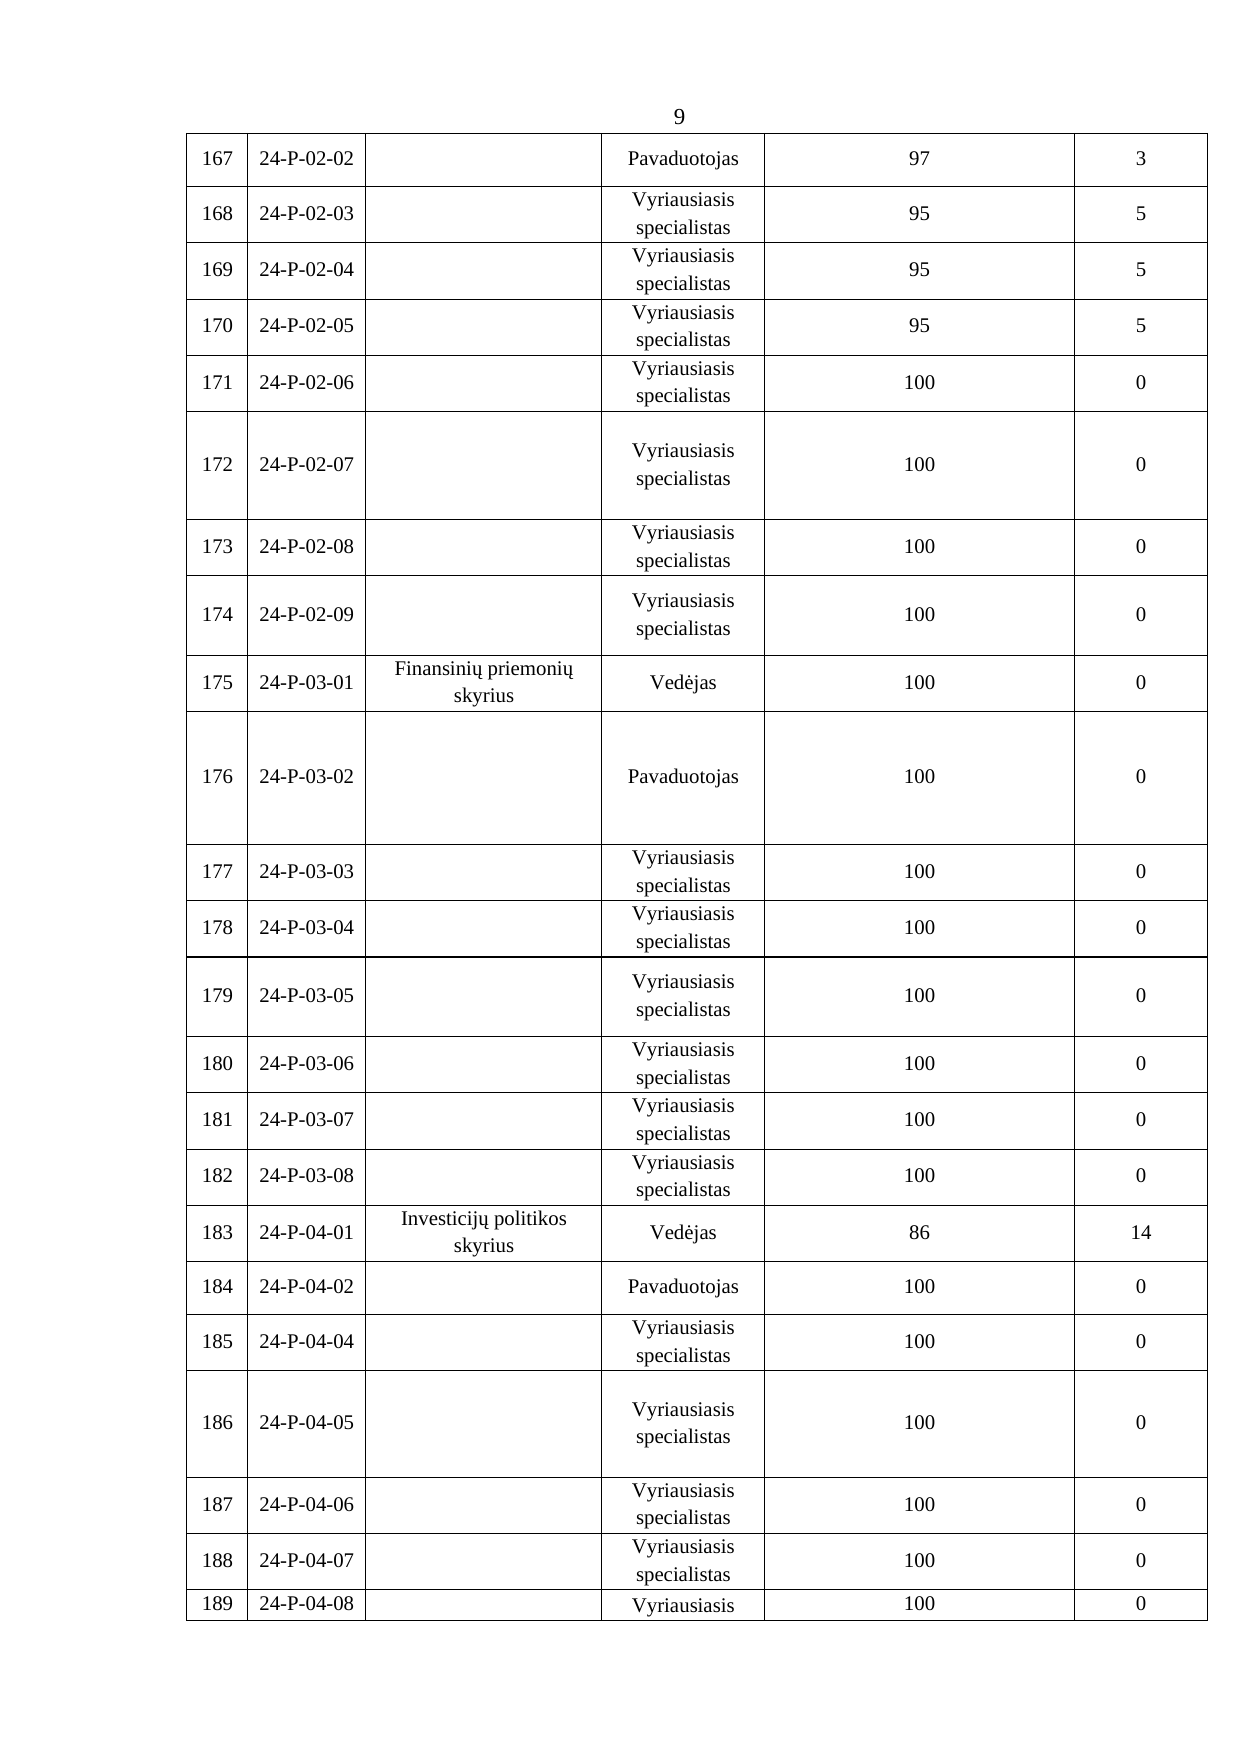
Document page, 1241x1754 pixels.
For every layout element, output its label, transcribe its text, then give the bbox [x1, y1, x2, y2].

table_cell Vyriausiasis specialistas [602, 187, 764, 242]
table_cell Vyriausiasis specialistas [602, 1093, 764, 1148]
table_cell 179 [187, 958, 247, 1036]
table_cell 100 [765, 1093, 1074, 1148]
table_cell 100 [765, 1037, 1074, 1092]
table_cell [366, 1150, 601, 1205]
table_cell Vyriausiasis specialistas [602, 1371, 764, 1477]
table_cell 24-P-02-05 [248, 300, 365, 355]
table_cell 178 [187, 901, 247, 956]
table_cell 0 [1075, 356, 1207, 411]
table_cell 24-P-02-02 [248, 134, 365, 186]
table_cell Vyriausiasis specialistas [602, 901, 764, 956]
table_cell [366, 1534, 601, 1589]
table_cell 0 [1075, 656, 1207, 711]
table_cell 24-P-04-04 [248, 1315, 365, 1370]
table_cell 0 [1075, 712, 1207, 844]
table_cell 169 [187, 243, 247, 298]
table_cell [366, 187, 601, 242]
table_cell 3 [1075, 134, 1207, 186]
table_cell [366, 1590, 601, 1620]
table_cell 24-P-02-09 [248, 576, 365, 655]
table_cell 24-P-04-05 [248, 1371, 365, 1477]
table_cell [366, 1371, 601, 1477]
table_cell 24-P-04-06 [248, 1478, 365, 1533]
table_cell [366, 134, 601, 186]
table_cell [366, 243, 601, 298]
table_cell Vyriausiasis specialistas [602, 1534, 764, 1589]
table_cell Vyriausiasis specialistas [602, 1315, 764, 1370]
table_cell 100 [765, 1534, 1074, 1589]
table_cell 0 [1075, 1478, 1207, 1533]
table_cell 0 [1075, 576, 1207, 655]
table_cell 24-P-02-07 [248, 412, 365, 519]
table_cell [366, 1262, 601, 1314]
table_cell 24-P-02-08 [248, 520, 365, 575]
table_cell Vedėjas [602, 656, 764, 711]
table_cell Finansinių priemonių skyrius [366, 656, 601, 711]
table_cell Vedėjas [602, 1206, 764, 1261]
table_cell 0 [1075, 1093, 1207, 1148]
table_cell 0 [1075, 1590, 1207, 1620]
table_cell 0 [1075, 520, 1207, 575]
table_cell 14 [1075, 1206, 1207, 1261]
table_cell 171 [187, 356, 247, 411]
table_cell 0 [1075, 1371, 1207, 1477]
table_cell Investicijų politikos skyrius [366, 1206, 601, 1261]
table_cell 0 [1075, 1315, 1207, 1370]
table_cell Vyriausiasis specialistas [602, 520, 764, 575]
table_cell [366, 1037, 601, 1092]
table_cell 24-P-02-03 [248, 187, 365, 242]
table_cell 100 [765, 1315, 1074, 1370]
table_cell 5 [1075, 243, 1207, 298]
table_cell Pavaduotojas [602, 134, 764, 186]
table_cell 0 [1075, 1037, 1207, 1092]
table_cell Vyriausiasis specialistas [602, 1478, 764, 1533]
table_cell 183 [187, 1206, 247, 1261]
table_cell 0 [1075, 845, 1207, 900]
table_cell 181 [187, 1093, 247, 1148]
table_cell 24-P-03-02 [248, 712, 365, 844]
table_cell 100 [765, 712, 1074, 844]
table_cell [366, 412, 601, 519]
table_cell 100 [765, 845, 1074, 900]
table_cell 24-P-03-07 [248, 1093, 365, 1148]
table_cell 100 [765, 1150, 1074, 1205]
table_cell 95 [765, 300, 1074, 355]
table_cell 24-P-04-01 [248, 1206, 365, 1261]
table_cell 5 [1075, 300, 1207, 355]
table_cell [366, 901, 601, 956]
table_cell 100 [765, 1371, 1074, 1477]
table_cell 100 [765, 356, 1074, 411]
table_cell 24-P-02-06 [248, 356, 365, 411]
table_cell 182 [187, 1150, 247, 1205]
table_cell 174 [187, 576, 247, 655]
table_cell 0 [1075, 1534, 1207, 1589]
table_cell 100 [765, 520, 1074, 575]
table_cell 5 [1075, 187, 1207, 242]
table_cell [366, 712, 601, 844]
table_cell 173 [187, 520, 247, 575]
table_cell [366, 576, 601, 655]
table_cell 24-P-04-07 [248, 1534, 365, 1589]
table_cell 175 [187, 656, 247, 711]
table_cell Vyriausiasis specialistas [602, 412, 764, 519]
table_cell 172 [187, 412, 247, 519]
table_cell 187 [187, 1478, 247, 1533]
table_cell Vyriausiasis [602, 1590, 764, 1620]
table_cell [366, 356, 601, 411]
table_cell Pavaduotojas [602, 1262, 764, 1314]
table_cell 177 [187, 845, 247, 900]
table_cell 24-P-03-04 [248, 901, 365, 956]
table_cell Vyriausiasis specialistas [602, 958, 764, 1036]
table_cell 100 [765, 901, 1074, 956]
table_cell 0 [1075, 958, 1207, 1036]
table_cell 24-P-03-06 [248, 1037, 365, 1092]
table_cell 188 [187, 1534, 247, 1589]
table_cell Vyriausiasis specialistas [602, 1150, 764, 1205]
table_cell 0 [1075, 1150, 1207, 1205]
table_cell 100 [765, 576, 1074, 655]
table_cell 97 [765, 134, 1074, 186]
table_cell 24-P-03-01 [248, 656, 365, 711]
table_cell [366, 1315, 601, 1370]
table_cell 0 [1075, 412, 1207, 519]
table_cell Vyriausiasis specialistas [602, 243, 764, 298]
table_cell [366, 300, 601, 355]
table_cell [366, 958, 601, 1036]
table_cell 100 [765, 1590, 1074, 1620]
table_cell 95 [765, 243, 1074, 298]
table_cell 24-P-03-08 [248, 1150, 365, 1205]
table_cell 100 [765, 412, 1074, 519]
table_cell Vyriausiasis specialistas [602, 845, 764, 900]
table_cell [366, 520, 601, 575]
table_cell 0 [1075, 901, 1207, 956]
table_cell 170 [187, 300, 247, 355]
table_cell Vyriausiasis specialistas [602, 576, 764, 655]
table_cell 24-P-03-03 [248, 845, 365, 900]
table_cell 100 [765, 1262, 1074, 1314]
table_cell 100 [765, 958, 1074, 1036]
table_cell 95 [765, 187, 1074, 242]
table_cell 176 [187, 712, 247, 844]
table_cell 24-P-03-05 [248, 958, 365, 1036]
table_cell 0 [1075, 1262, 1207, 1314]
table_cell 24-P-04-02 [248, 1262, 365, 1314]
table_cell Pavaduotojas [602, 712, 764, 844]
table_cell 189 [187, 1590, 247, 1620]
table_cell [366, 1478, 601, 1533]
table_cell 100 [765, 656, 1074, 711]
table_cell 167 [187, 134, 247, 186]
table_cell 168 [187, 187, 247, 242]
table_cell 186 [187, 1371, 247, 1477]
table_cell 24-P-02-04 [248, 243, 365, 298]
table_cell 180 [187, 1037, 247, 1092]
table_cell 184 [187, 1262, 247, 1314]
table_cell Vyriausiasis specialistas [602, 300, 764, 355]
table_cell 86 [765, 1206, 1074, 1261]
table_cell [366, 845, 601, 900]
table_cell Vyriausiasis specialistas [602, 356, 764, 411]
table_cell Vyriausiasis specialistas [602, 1037, 764, 1092]
table_cell 100 [765, 1478, 1074, 1533]
table_cell 185 [187, 1315, 247, 1370]
table_cell [366, 1093, 601, 1148]
table_cell 24-P-04-08 [248, 1590, 365, 1620]
